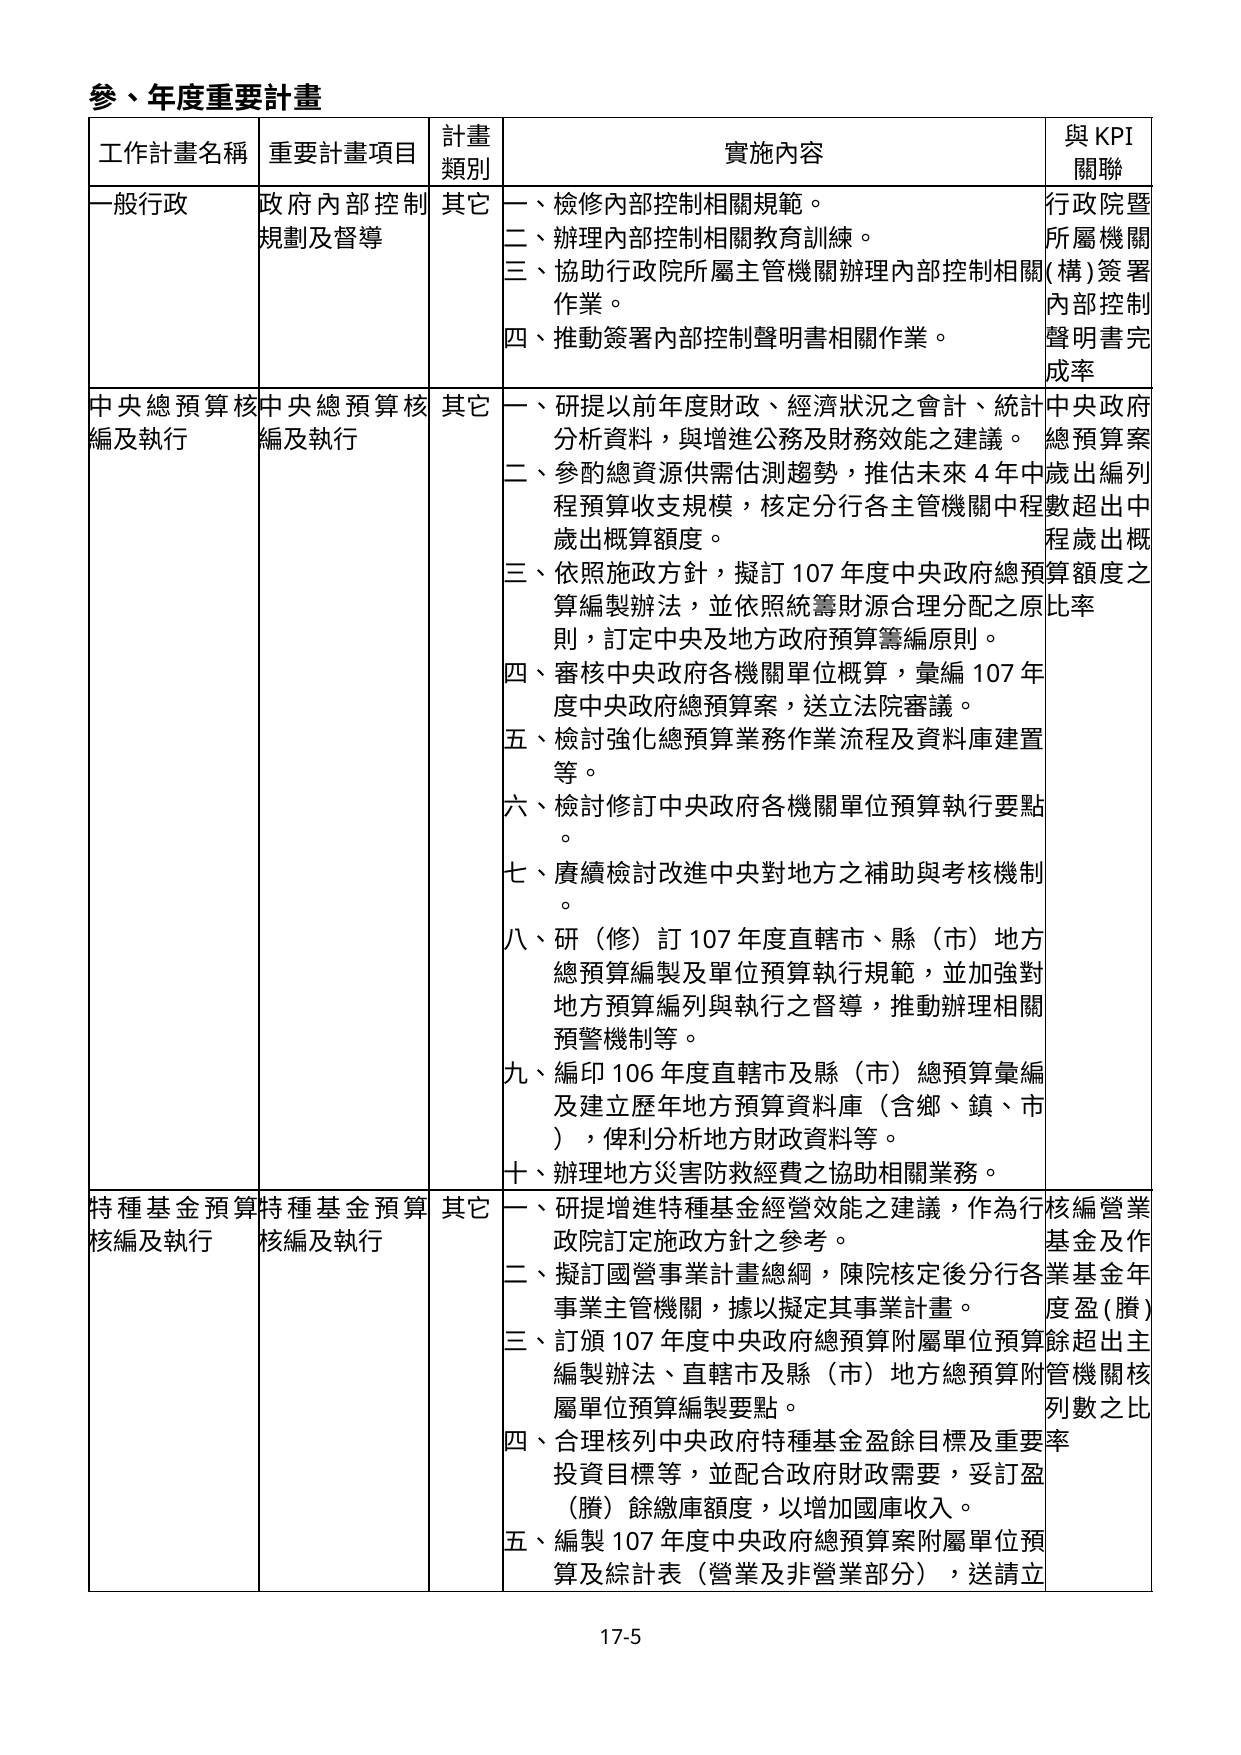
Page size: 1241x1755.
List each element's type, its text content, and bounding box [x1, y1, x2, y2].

table_cell 其它 [430, 389, 502, 1189]
table_cell 中央總預算核編及執行 [260, 389, 428, 1189]
table_header 與KPI 關聯 [1046, 118, 1151, 185]
table_cell 行政院暨所屬機關(構)簽署內部控制聲明書完成率 [1046, 187, 1151, 387]
table_cell 一、研提增進特種基金經營效能之建議，作為行政院訂定施政方針之參考。 二、擬訂國營事業計畫總綱，陳院核定後分行各事業主管機關，據以擬定其事業計畫。 三、訂頒107年度中央政府總預算附屬單位預算編製辦法、直轄市及縣（市）地方總預算附屬單位預算編製要點。 四、合理核列中央政府特種基金盈餘目標及重要投資目標等，並配合政府財政需要，妥訂盈（賸）餘繳庫額度，以增加國庫收入。 五、編製107年度中央政府總預算案附屬單位預算及綜計表（營業及非營業部分），送請立 [504, 1191, 1045, 1591]
table_cell 其它 [430, 1191, 502, 1591]
table_cell 政府內部控制規劃及督導 [260, 187, 428, 387]
table_cell 一般行政 [90, 187, 258, 387]
table_cell 特種基金預算核編及執行 [90, 1191, 258, 1591]
table_cell 一、研提以前年度財政、經濟狀況之會計、統計分析資料，與增進公務及財務效能之建議。 二、參酌總資源供需估測趨勢，推估未來4年中程預算收支規模，核定分行各主管機關中程歲出概算額度。 三、依照施政方針，擬訂107年度中央政府總預算編製辦法，並依照統籌財源合理分配之原則，訂定中央及地方政府預算籌編原則。 四、審核中央政府各機關單位概算，彙編107年度中央政府總預算案，送立法院審議。 五、檢討強化總預算業務作業流程及資料庫建置等。 六、檢討修訂中央政府各機關單位預算執行要點。 七、賡續檢討改進中央對地方之補助與考核機制。 八、研（修）訂107年度直轄市、縣（市）地方總預算編製及單位預算執行規範，並加強對地方預算編列與執行之督導，推動辦理相關預警機制等。 九、編印106年度直轄市及縣（市）總預算彙編及建立歷年地方預算資料庫（含鄉、鎮、市），俾利分析地方財政資料等。 十、辦理地方災害防救經費之協助相關業務。 [504, 389, 1045, 1189]
table_header 工作計畫名稱 [90, 118, 258, 185]
table_cell 一、檢修內部控制相關規範。 二、辦理內部控制相關教育訓練。 三、協助行政院所屬主管機關辦理內部控制相關作業。 四、推動簽署內部控制聲明書相關作業。 [504, 187, 1045, 387]
table_cell 中央總預算核編及執行 [90, 389, 258, 1189]
text 參、年度重要計畫 [89, 75, 1152, 117]
table_cell 中央政府總預算案歲出編列數超出中程歲出概算額度之比率 [1046, 389, 1151, 1189]
table_header 重要計畫項目 [260, 118, 428, 185]
table_cell 特種基金預算核編及執行 [260, 1191, 428, 1591]
table_header 計畫類別 [430, 118, 502, 185]
table_cell 核編營業基金及作業基金年度盈(賸)餘超出主管機關核列數之比率 [1046, 1191, 1151, 1591]
table_header 實施內容 [504, 118, 1045, 185]
table_cell 其它 [430, 187, 502, 387]
